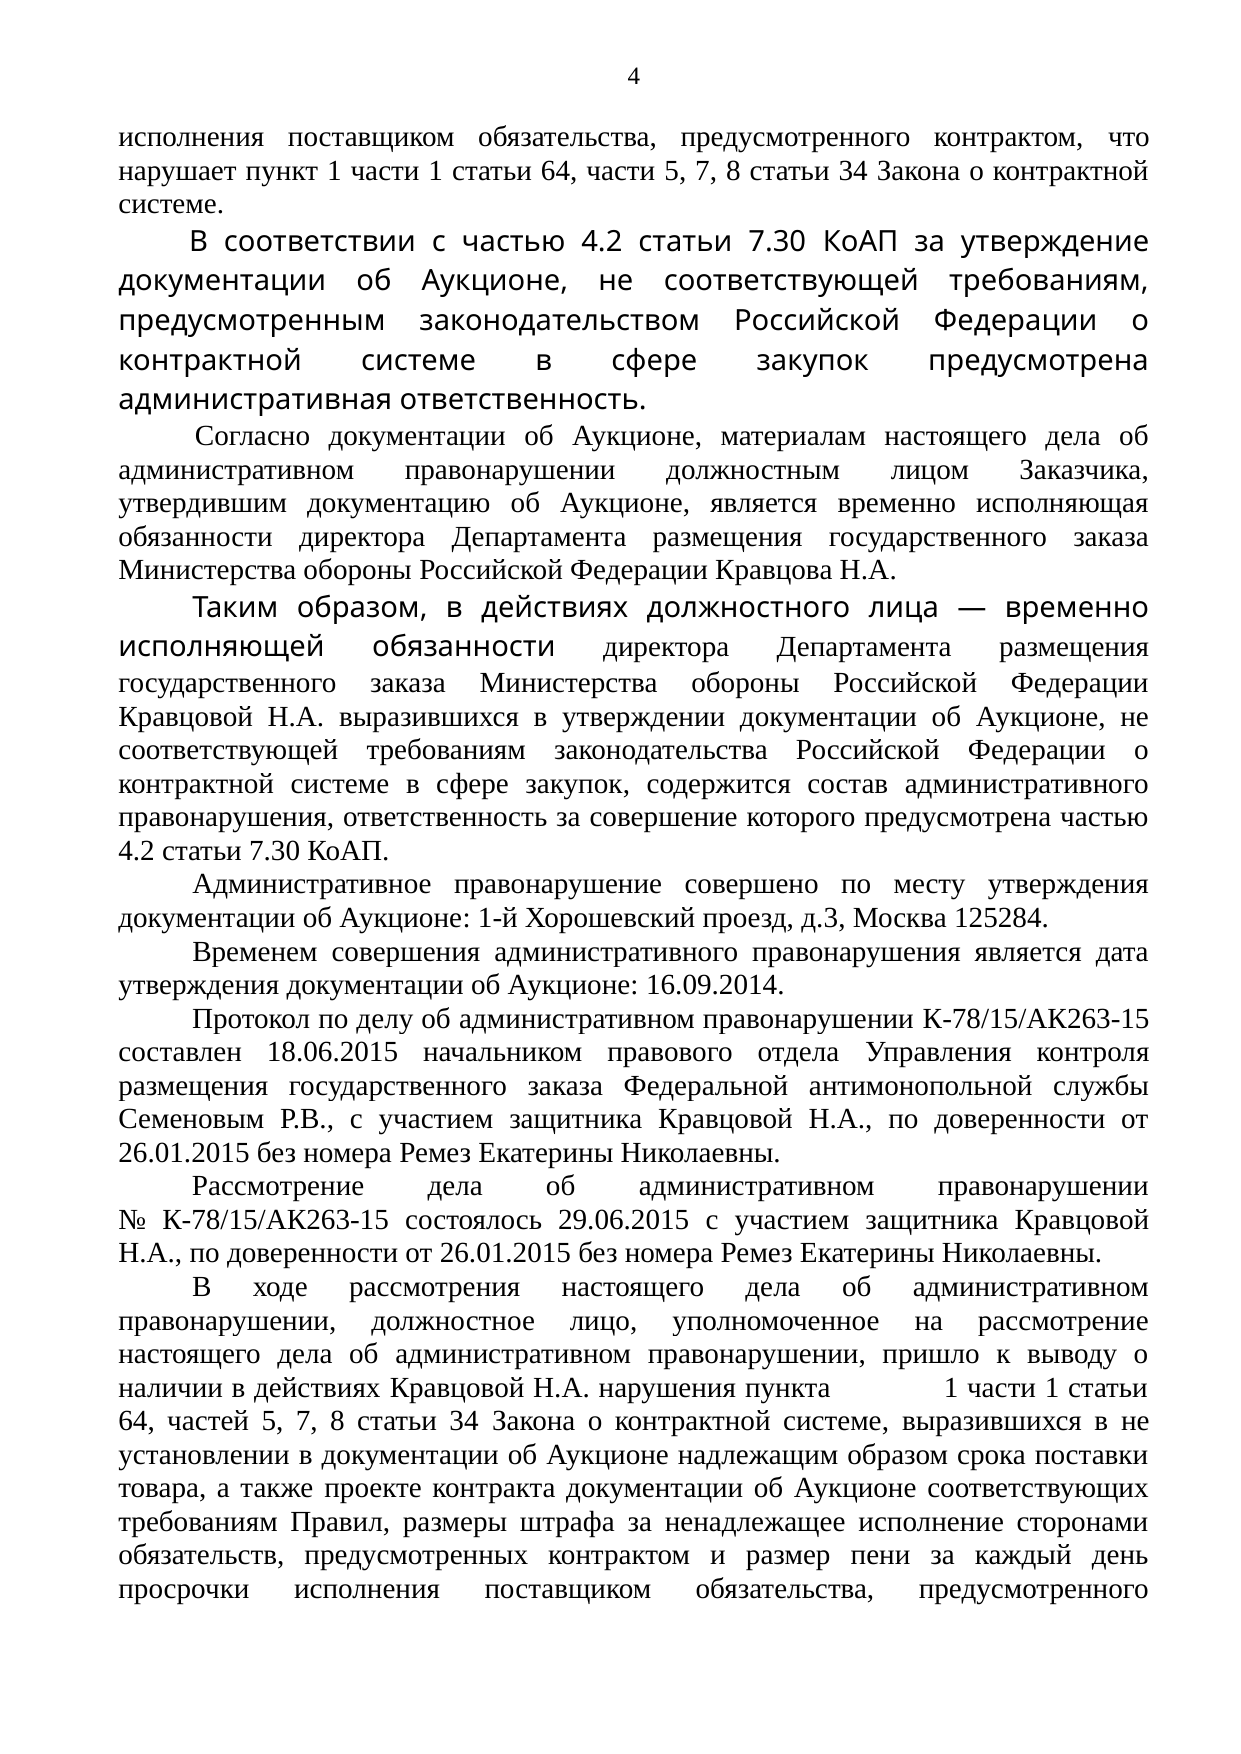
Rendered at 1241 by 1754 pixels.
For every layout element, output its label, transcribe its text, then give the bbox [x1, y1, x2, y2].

text В соответствии с частью 4.2 статьи 7.30 КоАП за утверждение документации об Аукционе, не соответствующей требованиям, предусмотренным законодательством Российской Федерации о контрактной системе в сфере закупок предусмотрена административная ответственность. [118, 220, 1149, 418]
list Согласно документации об Аукционе, материалам настоящего дела об административном правонарушении должностным лицом Заказчика, утвердившим документацию об Аукционе, является временно исполняющая обязанности директора Департамента размещения государственного заказа Министерства обороны Российской Федерации Кравцова Н.А. [118, 418, 1149, 586]
text Протокол по делу об административном правонарушении К-78/15/АК263-15 составлен 18.06.2015 начальником правового отдела Управления контроля размещения государственного заказа Федеральной антимонопольной службы Семеновым Р.В., с участием защитника Кравцовой Н.А., по доверенности от 26.01.2015 без номера Ремез Екатерины Николаевны. [118, 1001, 1149, 1168]
text Рассмотрение дела об административном правонарушении № К-78/15/АК263-15 состоялось 29.06.2015 с участием защитника Кравцовой Н.А., по доверенности от 26.01.2015 без номера Ремез Екатерины Николаевны. [118, 1168, 1149, 1269]
text В ходе рассмотрения настоящего дела об административном правонарушении, должностное лицо, уполномоченное на рассмотрение настоящего дела об административном правонарушении, пришло к выводу о наличии в действиях Кравцовой Н.А. нарушения пункта 1 части 1 статьи 64, частей 5, 7, 8 статьи 34 Закона о контрактной системе, выразившихся в не установлении в документации об Аукционе надлежащим образом срока поставки товара, а также проекте контракта документации об Аукционе соответствующих требованиям Правил, размеры штрафа за ненадлежащее исполнение сторонами обязательств, предусмотренных контрактом и размер пени за каждый день просрочки исполнения поставщиком обязательства, предусмотренного [118, 1269, 1149, 1604]
text Временем совершения административного правонарушения является дата утверждения документации об Аукционе: 16.09.2014. [118, 934, 1149, 1001]
text Административное правонарушение совершено по месту утверждения документации об Аукционе: 1-й Хорошевский проезд, д.3, Москва 125284. [118, 867, 1149, 934]
text исполнения поставщиком обязательства, предусмотренного контрактом, что нарушает пункт 1 части 1 статьи 64, части 5, 7, 8 статьи 34 Закона о контрактной системе. [118, 119, 1149, 220]
text Таким образом, в действиях должностного лица — временно исполняющей обязанности директора Департамента размещения государственного заказа Министерства обороны Российской Федерации Кравцовой Н.А. выразившихся в утверждении документации об Аукционе, не соответствующей требованиям законодательства Российской Федерации о контрактной системе в сфере закупок, содержится состав административного правонарушения, ответственность за совершение которого предусмотрена частью 4.2 статьи 7.30 КоАП. [118, 586, 1149, 867]
